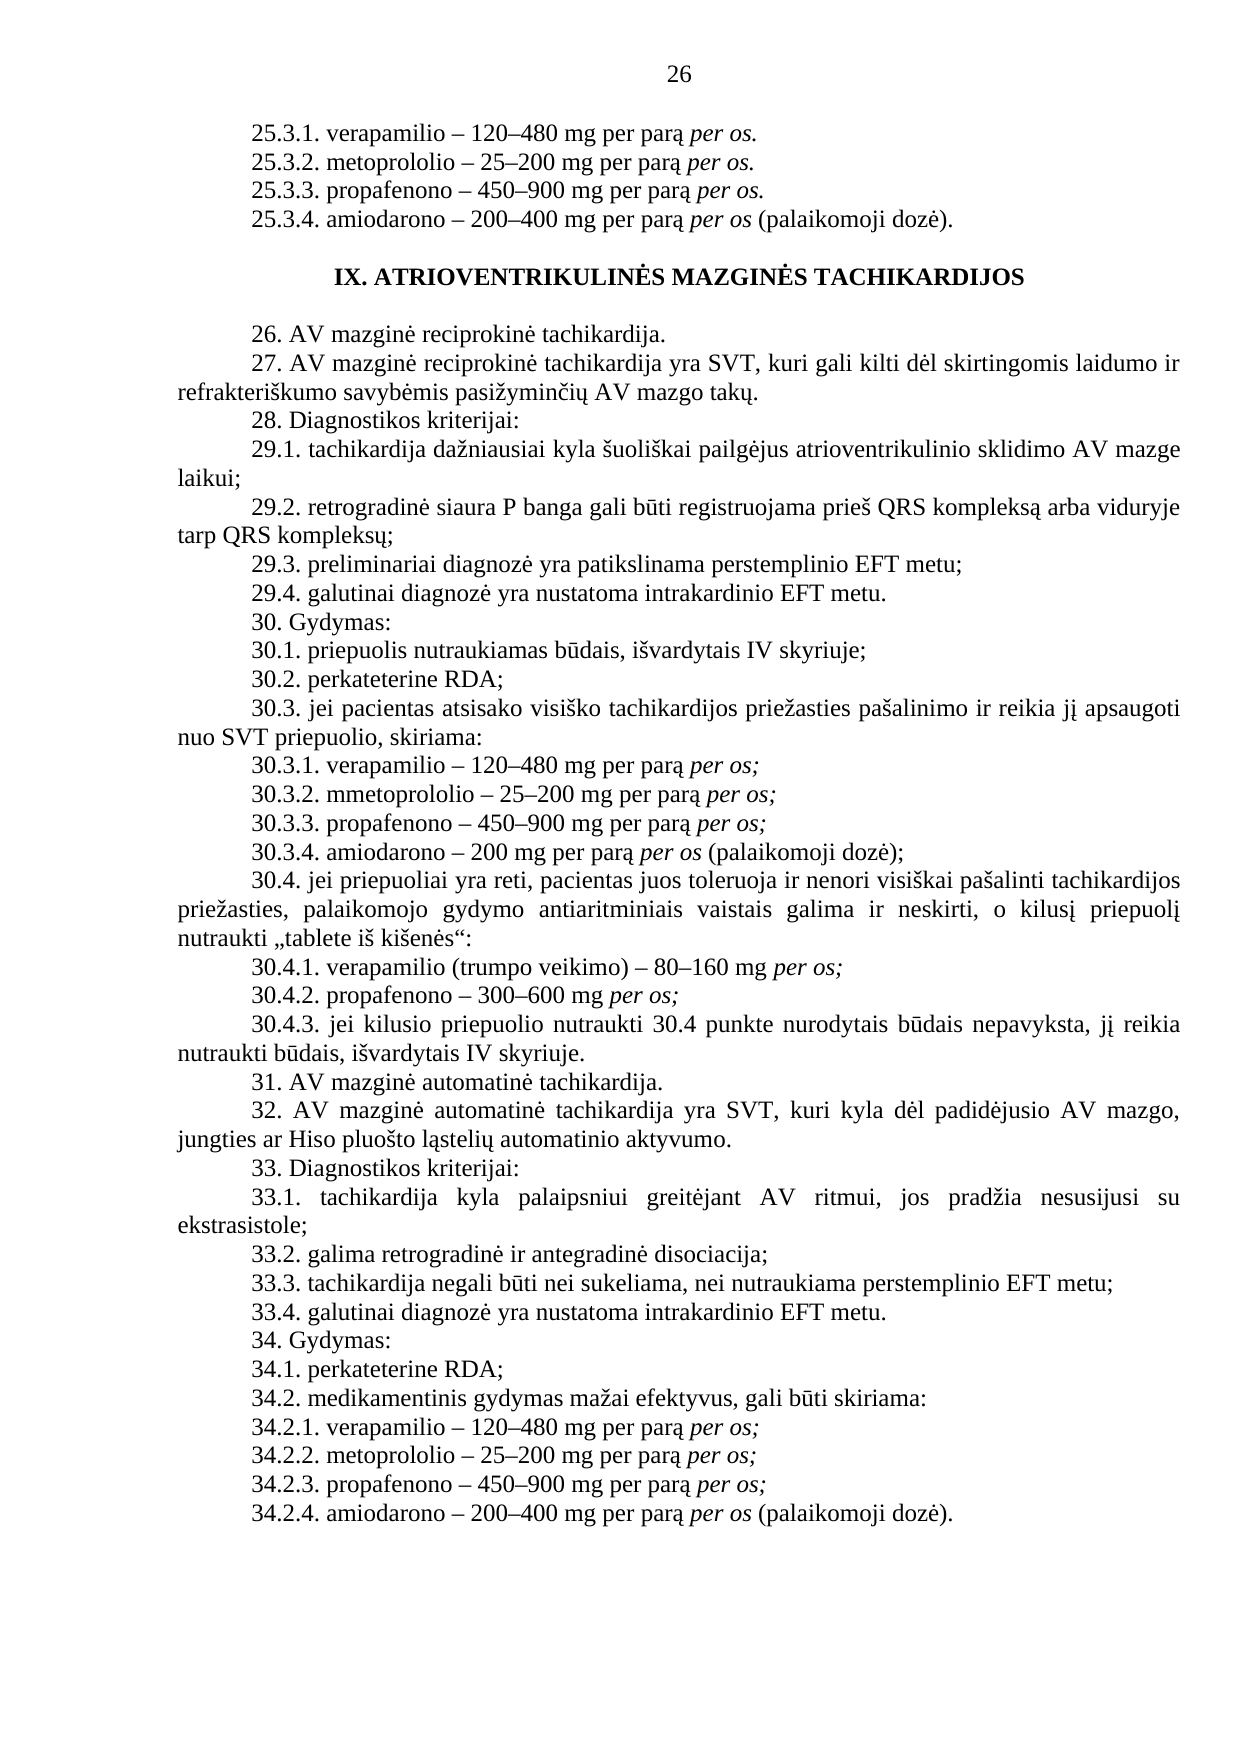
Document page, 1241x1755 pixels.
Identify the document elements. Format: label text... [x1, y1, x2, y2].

text 30.4.2. propafenono – 300–600 mg per os; [177, 981, 1181, 1009]
text 30.1. priepuolis nutraukiamas būdais, išvardytais IV skyriuje; [177, 636, 1181, 664]
text 34. Gydymas: [177, 1326, 1181, 1354]
text 34.2.3. propafenono – 450–900 mg per parą per os; [177, 1469, 1181, 1498]
text 30.4.1. verapamilio (trumpo veikimo) – 80–160 mg per os; [177, 952, 1181, 981]
text 30.3.3. propafenono – 450–900 mg per parą per os; [177, 808, 1181, 837]
text 29.2. retrogradinė siaura P banga gali būti registruojama prieš QRS kompleksą arba viduryje tarp QRS kompleksų; [177, 492, 1181, 549]
text 33.3. tachikardija negali būti nei sukeliama, nei nutraukiama perstemplinio EFT metu; [177, 1268, 1181, 1297]
text 25.3.4. amiodarono – 200–400 mg per parą per os (palaikomoji dozė). [177, 204, 1181, 233]
text 30. Gydymas: [177, 607, 1181, 636]
text 33.1. tachikardija kyla palaipsniui greitėjant AV ritmui, jos pradžia nesusijusi su ekstrasistole; [177, 1182, 1181, 1239]
text 30.3.4. amiodarono – 200 mg per parą per os (palaikomoji dozė); [177, 837, 1181, 866]
text 29.4. galutinai diagnozė yra nustatoma intrakardinio EFT metu. [177, 578, 1181, 607]
text 33.2. galima retrogradinė ir antegradinė disociacija; [177, 1239, 1181, 1268]
text 30.2. perkateterine RDA; [177, 664, 1181, 693]
text 34.2.2. metoprololio – 25–200 mg per parą per os; [177, 1441, 1181, 1469]
text 33. Diagnostikos kriterijai: [177, 1153, 1181, 1182]
text 30.4. jei priepuoliai yra reti, pacientas juos toleruoja ir nenori visiškai pašalinti tachikardijos priežasties, palaikomojo gydymo antiaritminiais vaistais galima ir neskirti, o kilusį priepuolį nutraukti „tablete iš kišenės“: [177, 866, 1181, 952]
text 28. Diagnostikos kriterijai: [177, 406, 1181, 434]
text 32. AV mazginė automatinė tachikardija yra SVT, kuri kyla dėl padidėjusio AV mazgo, jungties ar Hiso pluošto ląstelių automatinio aktyvumo. [177, 1096, 1181, 1153]
text 26. AV mazginė reciprokinė tachikardija. [177, 319, 1181, 348]
text 30.3.1. verapamilio – 120–480 mg per parą per os; [177, 751, 1181, 779]
text 30.4.3. jei kilusio priepuolio nutraukti 30.4 punkte nurodytais būdais nepavyksta, jį reikia nutraukti būdais, išvardytais IV skyriuje. [177, 1009, 1181, 1067]
text 30.3. jei pacientas atsisako visiško tachikardijos priežasties pašalinimo ir reikia jį apsaugoti nuo SVT priepuolio, skiriama: [177, 693, 1181, 751]
text 25.3.3. propafenono – 450–900 mg per parą per os. [177, 176, 1181, 204]
text 27. AV mazginė reciprokinė tachikardija yra SVT, kuri gali kilti dėl skirtingomis laidumo ir refrakteriškumo savybėmis pasižyminčių AV mazgo takų. [177, 348, 1181, 406]
text 29.3. preliminariai diagnozė yra patikslinama perstemplinio EFT metu; [177, 549, 1181, 578]
text 34.2.4. amiodarono – 200–400 mg per parą per os (palaikomoji dozė). [177, 1498, 1181, 1527]
text 30.3.2. mmetoprololio – 25–200 mg per parą per os; [177, 779, 1181, 808]
text 34.1. perkateterine RDA; [177, 1354, 1181, 1383]
text 25.3.2. metoprololio – 25–200 mg per parą per os. [177, 147, 1181, 176]
text IX. ATRIOVENTRIKULINĖS MAZGINĖS TACHIKARDIJOS [177, 262, 1181, 291]
text 25.3.1. verapamilio – 120–480 mg per parą per os. [177, 118, 1181, 147]
text 31. AV mazginė automatinė tachikardija. [177, 1067, 1181, 1096]
text 34.2. medikamentinis gydymas mažai efektyvus, gali būti skiriama: [177, 1383, 1181, 1412]
text 34.2.1. verapamilio – 120–480 mg per parą per os; [177, 1412, 1181, 1441]
text 33.4. galutinai diagnozė yra nustatoma intrakardinio EFT metu. [177, 1297, 1181, 1326]
text 29.1. tachikardija dažniausiai kyla šuoliškai pailgėjus atrioventrikulinio sklidimo AV mazge laikui; [177, 434, 1181, 492]
